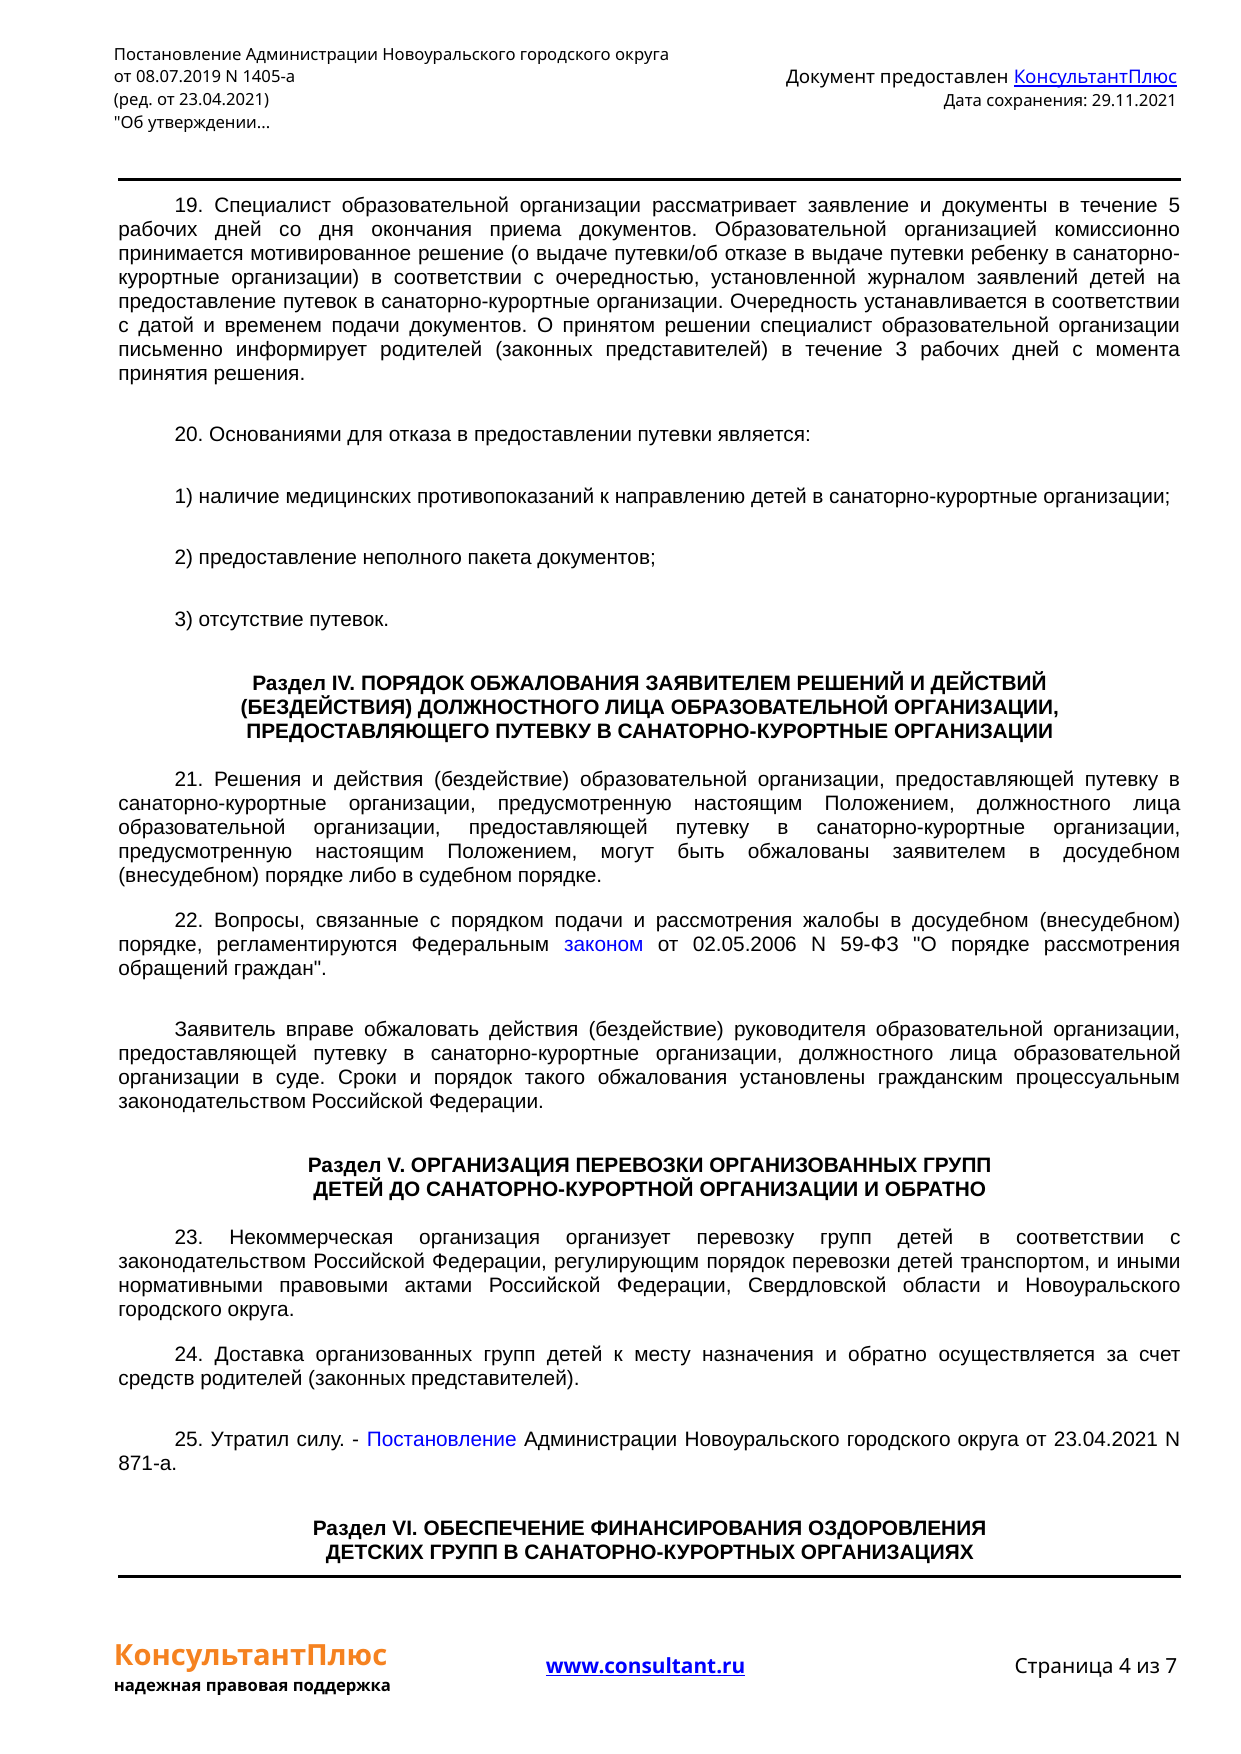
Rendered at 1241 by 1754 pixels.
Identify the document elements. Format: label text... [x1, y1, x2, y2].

title Раздел V. ОРГАНИЗАЦИЯ ПЕРЕВОЗКИ ОРГАНИЗОВАННЫХ ГРУПП [118, 1153, 1181, 1177]
text Заявитель вправе обжаловать действия (бездействие) руководителя образовательной организации, предоставляющей путевку в санаторно-курортные организации, должностного лица образовательной организации в суде. Сроки и порядок такого обжалования установлены гражданским процессуальным законодательством Российской Федерации. [118, 1017, 1181, 1113]
text 25. Утратил силу. - Постановление Администрации Новоуральского городского округа от 23.04.2021 N 871-а. [118, 1427, 1181, 1475]
text 3) отсутствие путевок. [118, 606, 1181, 630]
text 19. Специалист образовательной организации рассматривает заявление и документы в течение 5 рабочих дней со дня окончания приема документов. Образовательной организацией комиссионно принимается мотивированное решение (о выдаче путевки/об отказе в выдаче путевки ребенку в санаторно-курортные организации) в соответствии с очередностью, установленной журналом заявлений детей на предоставление путевок в санаторно-курортные организации. Очередность устанавливается в соответствии с датой и временем подачи документов. О принятом решении специалист образовательной организации письменно информирует родителей (законных представителей) в течение 3 рабочих дней с момента принятия решения. [118, 193, 1181, 384]
text 1) наличие медицинских противопоказаний к направлению детей в санаторно-курортные организации; [118, 483, 1181, 507]
text 21. Решения и действия (бездействие) образовательной организации, предоставляющей путевку в санаторно-курортные организации, предусмотренную настоящим Положением, должностного лица образовательной организации, предоставляющей путевку в санаторно-курортные организации, предусмотренную настоящим Положением, могут быть обжалованы заявителем в досудебном (внесудебном) порядке либо в судебном порядке. [118, 767, 1181, 887]
title ДЕТСКИХ ГРУПП В САНАТОРНО-КУРОРТНЫХ ОРГАНИЗАЦИЯХ [118, 1540, 1181, 1564]
title Раздел IV. ПОРЯДОК ОБЖАЛОВАНИЯ ЗАЯВИТЕЛЕМ РЕШЕНИЙ И ДЕЙСТВИЙ [118, 671, 1181, 695]
title ДЕТЕЙ ДО САНАТОРНО-КУРОРТНОЙ ОРГАНИЗАЦИИ И ОБРАТНО [118, 1177, 1181, 1201]
text 23. Некоммерческая организация организует перевозку групп детей в соответствии с законодательством Российской Федерации, регулирующим порядок перевозки детей транспортом, и иными нормативными правовыми актами Российской Федерации, Свердловской области и Новоуральского городского округа. [118, 1225, 1181, 1321]
text 20. Основаниями для отказа в предоставлении путевки является: [118, 422, 1181, 446]
title (БЕЗДЕЙСТВИЯ) ДОЛЖНОСТНОГО ЛИЦА ОБРАЗОВАТЕЛЬНОЙ ОРГАНИЗАЦИИ, [118, 695, 1181, 719]
title ПРЕДОСТАВЛЯЮЩЕГО ПУТЕВКУ В САНАТОРНО-КУРОРТНЫЕ ОРГАНИЗАЦИИ [118, 719, 1181, 743]
text 24. Доставка организованных групп детей к месту назначения и обратно осуществляется за счет средств родителей (законных представителей). [118, 1342, 1181, 1390]
text 2) предоставление неполного пакета документов; [118, 545, 1181, 569]
text 22. Вопросы, связанные с порядком подачи и рассмотрения жалобы в досудебном (внесудебном) порядке, регламентируются Федеральным законом от 02.05.2006 N 59-ФЗ "О порядке рассмотрения обращений граждан". [118, 907, 1181, 979]
title Раздел VI. ОБЕСПЕЧЕНИЕ ФИНАНСИРОВАНИЯ ОЗДОРОВЛЕНИЯ [118, 1516, 1181, 1540]
